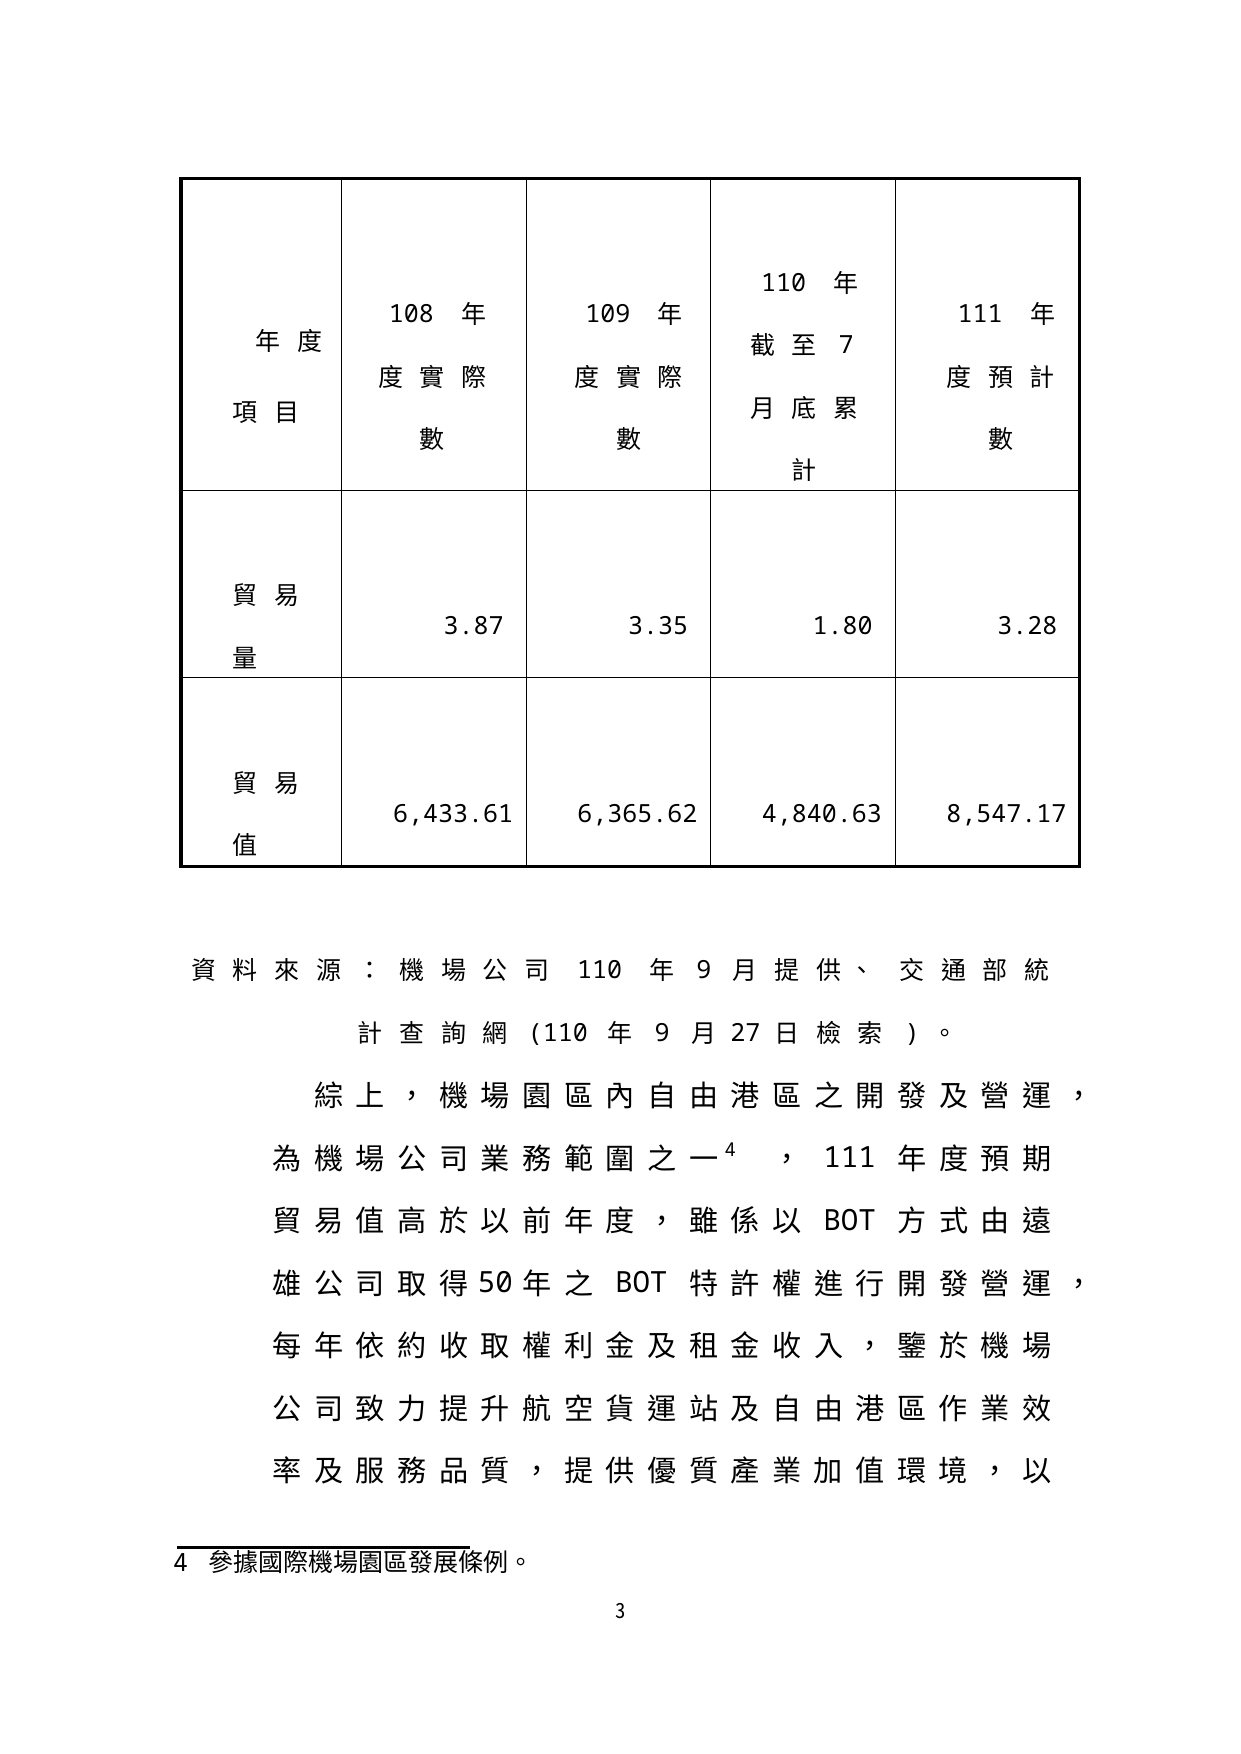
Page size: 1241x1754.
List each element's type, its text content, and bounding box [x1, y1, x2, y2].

table_header 年度 項目 [183, 180, 341, 490]
table_header 109年度實際數 [527, 180, 710, 490]
table_cell 3.35 [527, 491, 710, 677]
text 資料來源：機場公司110年9月提供、交通部統計查詢網(110年9月27日檢索)。 [183, 927, 1058, 1052]
table_cell 3.28 [896, 491, 1078, 677]
table_cell 8,547.17 [896, 678, 1078, 865]
table_cell 3.87 [342, 491, 526, 677]
table_cell 6,365.62 [527, 678, 710, 865]
table_header 111年度預計數 [896, 180, 1078, 490]
table_cell 4,840.63 [711, 678, 895, 865]
table_header 108年度實際數 [342, 180, 526, 490]
table_cell 6,433.61 [342, 678, 526, 865]
table_cell 1.80 [711, 491, 895, 677]
table_header 110年截至7月底累計 [711, 180, 895, 490]
table_cell 貿易值 [183, 678, 341, 865]
text 綜上，機場園區內自由港區之開發及營運，為機場公司業務範圍之一，111年度預期貿易值高於以前年度，雖係以BOT方式由遠雄公司取得50年之BOT特許權進行開發營運，每年依約收取權利金及租金收入，鑒於機場公司致力提升航空貨運站及自由港區作業效率及服務品質，提供優質產業加值環境，以吸引國際物流業者來臺，促成亞太中轉中心，故關於該自由港區營運現況、相關收支預決算數及未來發展規劃或目標等，允宜於機場公司年度預算書充分揭露表達。 [242, 1052, 1058, 1490]
table_cell 貿易量 [183, 491, 341, 677]
text 參據國際機場園區發展條例。 [173, 1548, 1063, 1577]
